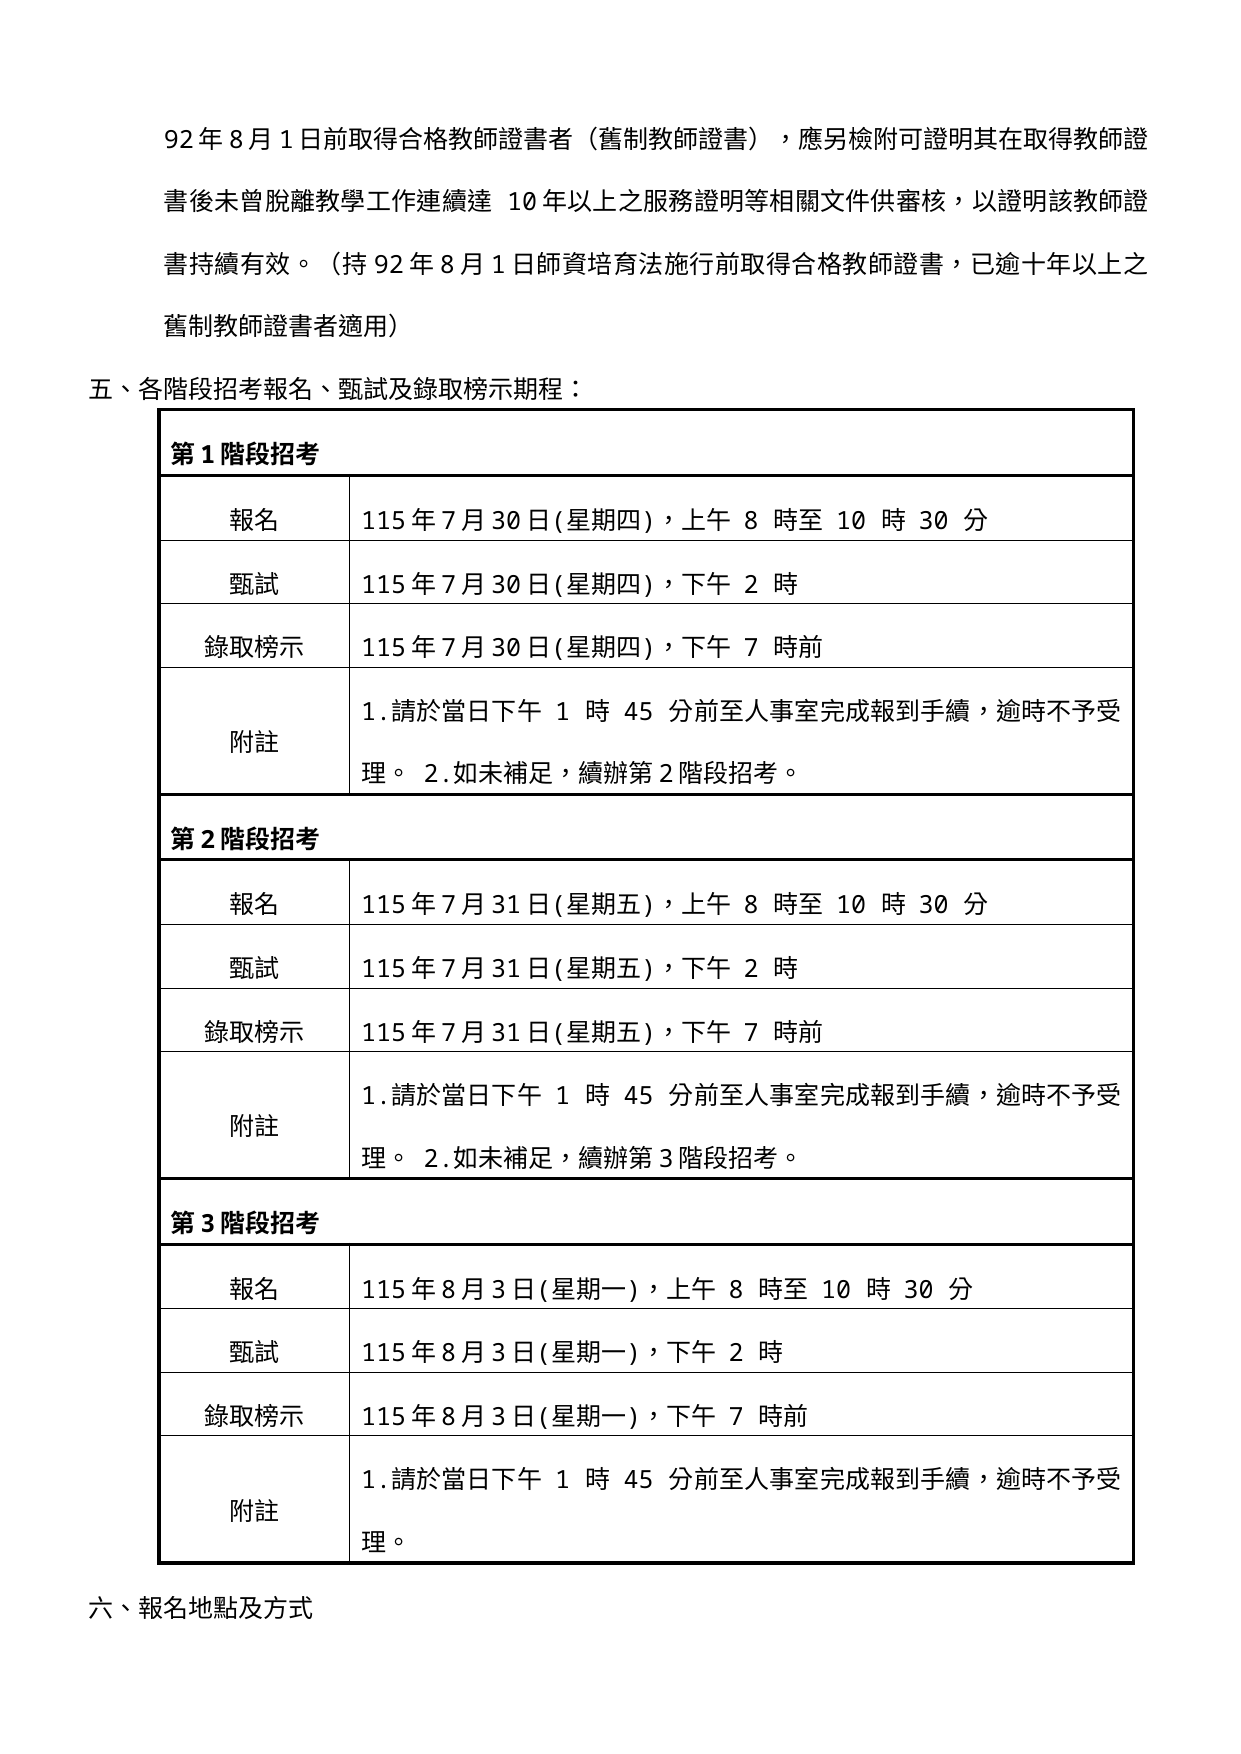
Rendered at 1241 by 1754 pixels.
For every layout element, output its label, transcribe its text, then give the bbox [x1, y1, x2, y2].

table_cell 報名 [161, 477, 349, 539]
table_cell 第3階段招考 [161, 1180, 1132, 1243]
text 五、各階段招考報名、甄試及錄取榜示期程： [89, 346, 1152, 408]
table_header 第1階段招考 [161, 411, 1132, 474]
table_cell 115年7月30日(星期四)，上午 8 時至 10 時 30 分 [350, 477, 1132, 539]
text 92年8月1日前取得合格教師證書者（舊制教師證書），應另檢附可證明其在取得教師證書後未曾脫離教學工作連續達 10年以上之服務證明等相關文件供審核，以證明該教師證書持續有效。（持92年8月1日師資培育法施行前取得合格教師證書，已逾十年以上之舊制教師證書者適用） [89, 96, 1152, 346]
table_cell 第2階段招考 [161, 796, 1132, 858]
table_cell 115年8月3日(星期一)，下午 7 時前 [350, 1373, 1132, 1435]
table_cell 錄取榜示 [161, 989, 349, 1051]
table_cell 115年7月31日(星期五)，上午 8 時至 10 時 30 分 [350, 861, 1132, 924]
table_cell 1.請於當日下午 1 時 45 分前至人事室完成報到手續，逾時不予受理。 2.如未補足，續辦第3階段招考。 [350, 1052, 1132, 1177]
table_cell 115年8月3日(星期一)，上午 8 時至 10 時 30 分 [350, 1246, 1132, 1308]
table_cell 1.請於當日下午 1 時 45 分前至人事室完成報到手續，逾時不予受理。 2.如未補足，續辦第2階段招考。 [350, 668, 1132, 793]
table_cell 115年7月31日(星期五)，下午 7 時前 [350, 989, 1132, 1051]
table_cell 甄試 [161, 541, 349, 603]
table_cell 報名 [161, 861, 349, 924]
table_cell 甄試 [161, 1309, 349, 1372]
table_cell 115年7月30日(星期四)，下午 2 時 [350, 541, 1132, 603]
table_cell 錄取榜示 [161, 1373, 349, 1435]
table_cell 附註 [161, 1436, 349, 1561]
table_cell 115年7月31日(星期五)，下午 2 時 [350, 925, 1132, 987]
table_cell 附註 [161, 668, 349, 793]
text 六、報名地點及方式 [89, 1564, 1152, 1627]
table_cell 附註 [161, 1052, 349, 1177]
table_cell 115年8月3日(星期一)，下午 2 時 [350, 1309, 1132, 1372]
table_cell 1.請於當日下午 1 時 45 分前至人事室完成報到手續，逾時不予受理。 [350, 1436, 1132, 1561]
table_cell 報名 [161, 1246, 349, 1308]
table_cell 錄取榜示 [161, 604, 349, 667]
table_cell 115年7月30日(星期四)，下午 7 時前 [350, 604, 1132, 667]
table_cell 甄試 [161, 925, 349, 987]
